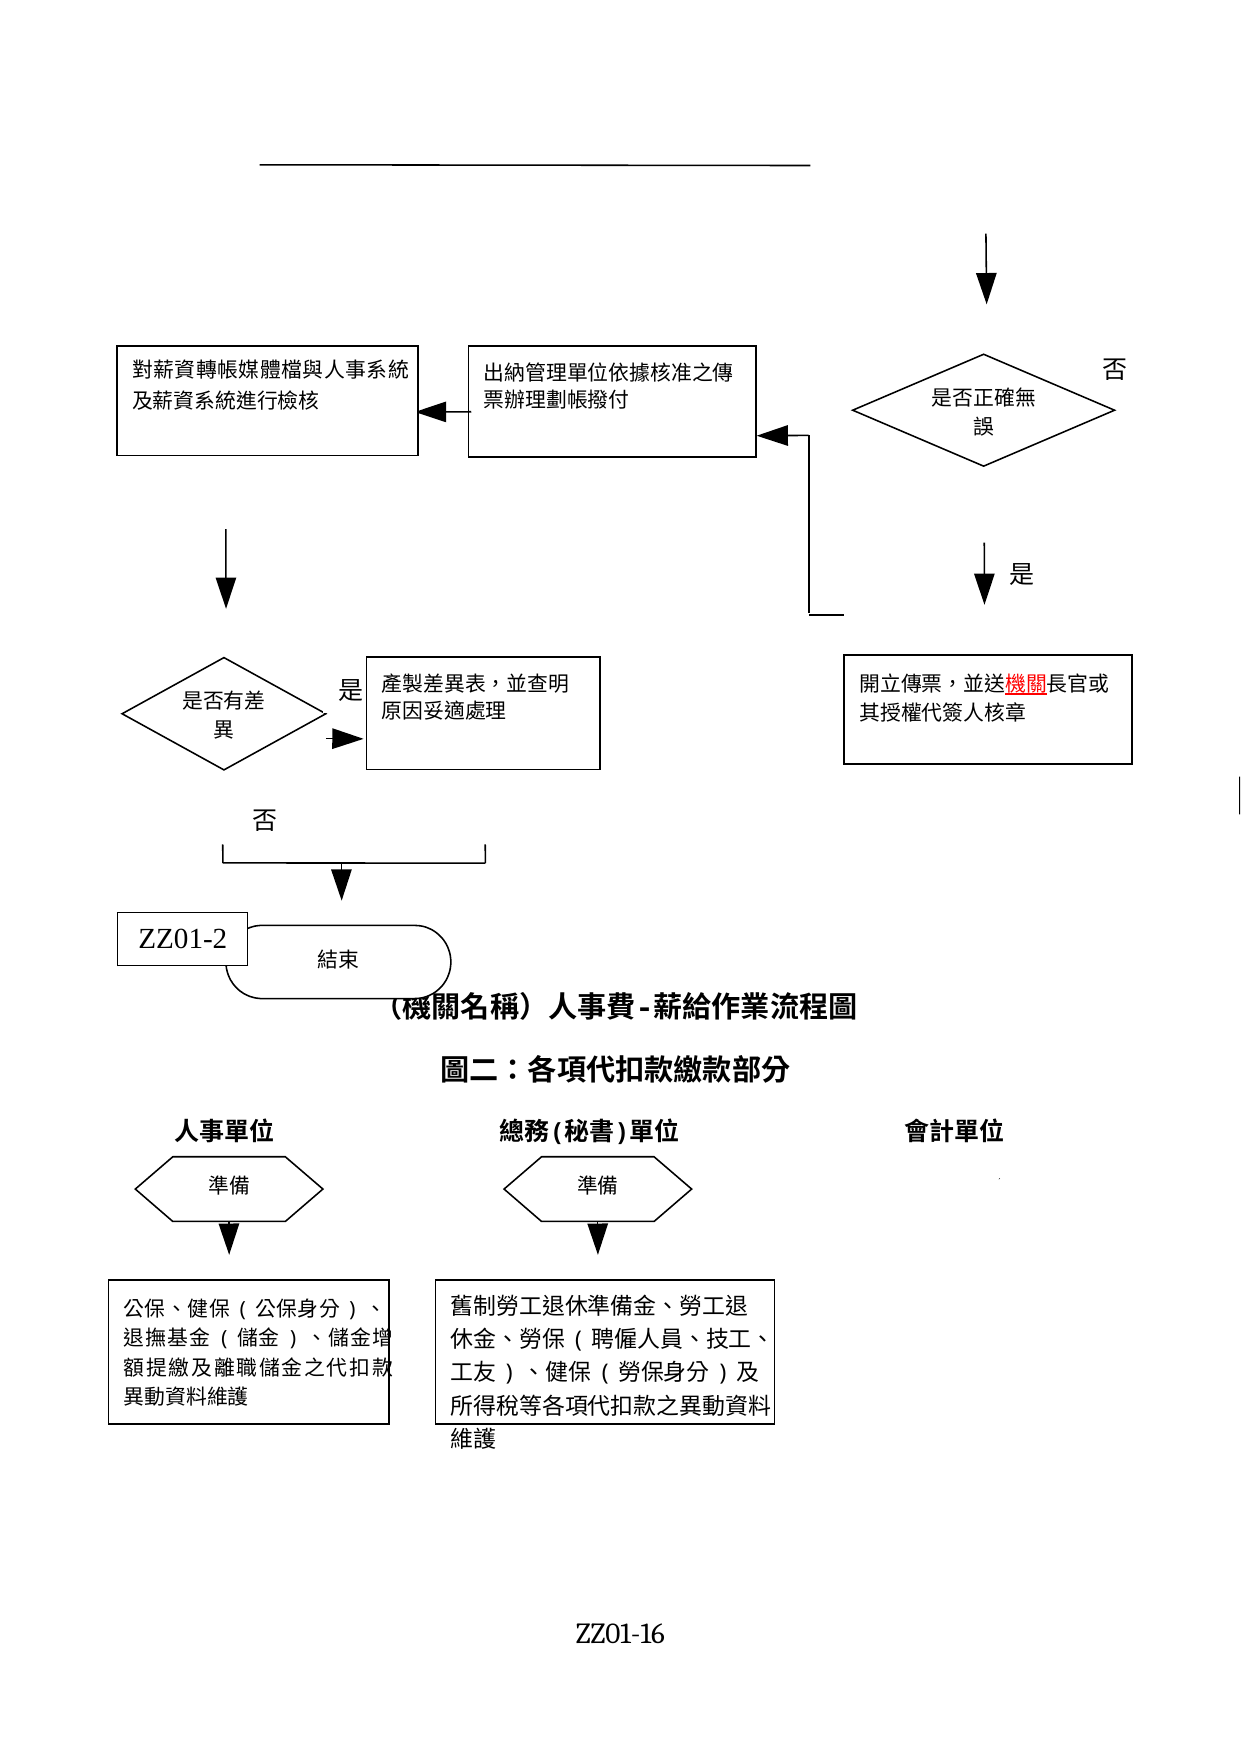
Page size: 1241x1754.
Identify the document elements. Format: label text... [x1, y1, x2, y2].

text 是 [1009, 554, 1035, 589]
text 人事單位 總務(秘書)單位 會計單位 [118, 1088, 1128, 1151]
text 圖二：各項代扣款繳款部分 [118, 1026, 1112, 1088]
text （機關名稱）人事費-薪給作業流程圖 [118, 963, 1112, 1026]
text ZZ01-2 [133, 921, 232, 954]
text 是 [338, 671, 364, 706]
text 否 [252, 800, 278, 832]
text 否 [1102, 349, 1129, 381]
text [118, 913, 247, 965]
